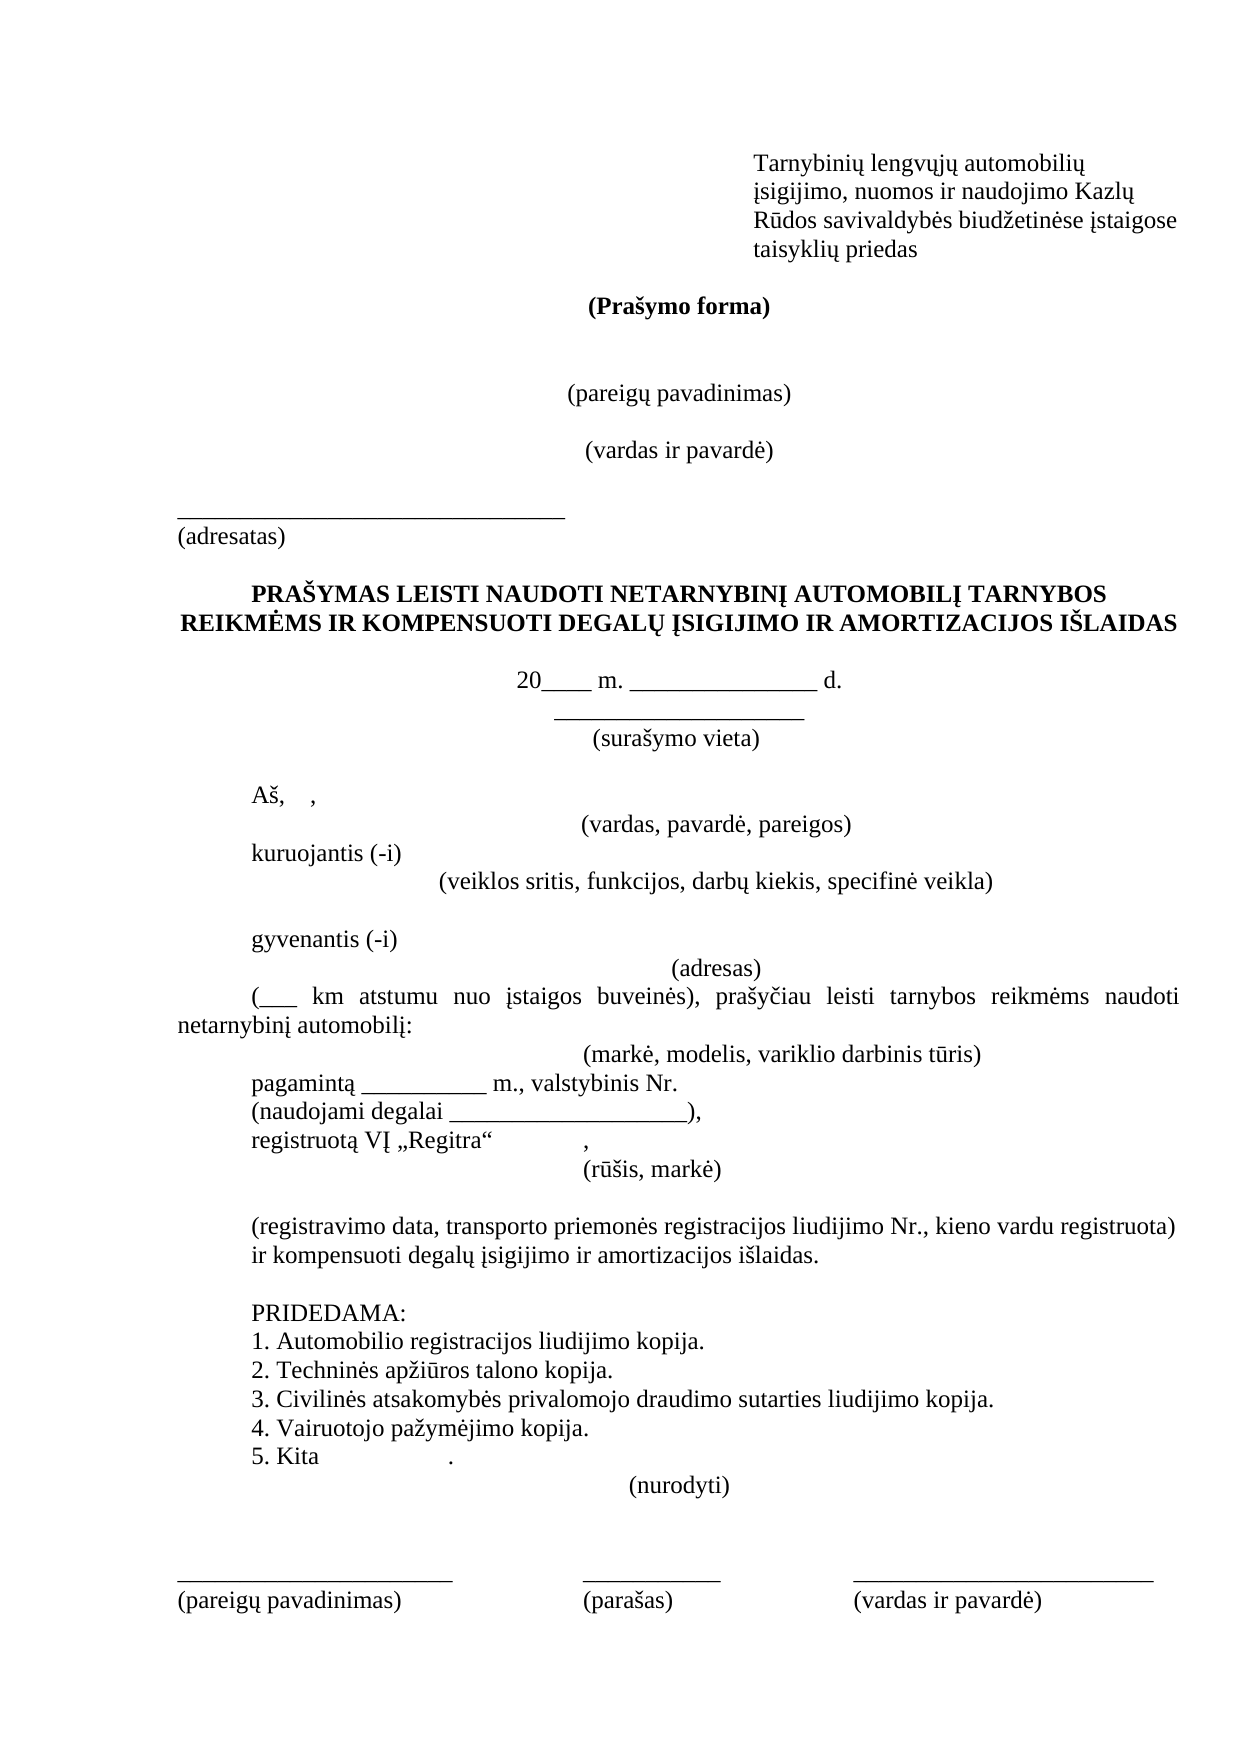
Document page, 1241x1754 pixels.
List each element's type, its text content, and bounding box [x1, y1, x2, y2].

text 20____ m. _______________ d. [177, 665, 1181, 694]
text taisyklių priedas [753, 234, 1181, 263]
text (pareigų pavadinimas) [177, 378, 1181, 406]
text (pareigų pavadinimas) (parašas) (vardas ir pavardė) [177, 1585, 1181, 1614]
text ______________________ ___________ ________________________ [177, 1556, 1181, 1585]
text PRAŠYMAS Leisti naudoti NETARNYBINį AUTOMOBILį TARNYBOS REIKMĖMS ir KOMPENSuoti DEGALŲ įsigijimo IR AMORTIZACIJos IŠLAIDaS [177, 579, 1181, 636]
text registruotą VĮ „Regitra“ , [177, 1125, 1181, 1154]
text _______________________________ [177, 493, 1181, 521]
text (vardas, pavardė, pareigos) [177, 809, 1181, 838]
text Aš, , [177, 780, 1181, 809]
text (Prašymo forma) [177, 291, 1181, 320]
text (registravimo data, transporto priemonės registracijos liudijimo Nr., kieno vardu registruota) [177, 1211, 1181, 1240]
text kuruojantis (-i) [177, 838, 1181, 866]
text gyvenantis (-i) [177, 924, 1181, 953]
text ir kompensuoti degalų įsigijimo ir amortizacijos išlaidas. [177, 1240, 1181, 1269]
text (nurodyti) [177, 1470, 1181, 1499]
text (adresatas) [177, 521, 1181, 550]
text (vardas ir pavardė) [177, 435, 1181, 464]
text 1. Automobilio registracijos liudijimo kopija. [177, 1326, 1181, 1355]
text (surašymo vieta) [177, 723, 1181, 751]
text Tarnybinių lengvųjų automobilių [753, 148, 1181, 176]
text 2. Techninės apžiūros talono kopija. [177, 1355, 1181, 1384]
text (naudojami degalai ___________________), [177, 1096, 1181, 1125]
text 5. Kita . [177, 1441, 1181, 1470]
text (veiklos sritis, funkcijos, darbų kiekis, specifinė veikla) [177, 866, 1181, 895]
text PRIDEDAMA: [177, 1298, 1181, 1326]
text Rūdos savivaldybės biudžetinėse įstaigose [753, 205, 1181, 234]
text (adresas) [177, 953, 1181, 981]
text įsigijimo, nuomos ir naudojimo Kazlų [753, 176, 1181, 205]
text (___ km atstumu nuo įstaigos buveinės), prašyčiau leisti tarnybos reikmėms naudoti netarnybinį automobilį: [177, 981, 1181, 1039]
text 3. Civilinės atsakomybės privalomojo draudimo sutarties liudijimo kopija. [177, 1384, 1181, 1413]
text (rūšis, markė) [448, 1154, 1181, 1183]
text pagamintą __________ m., valstybinis Nr. [177, 1068, 1181, 1096]
text (markė, modelis, variklio darbinis tūris) [448, 1039, 1181, 1068]
text ____________________ [177, 694, 1181, 723]
text 4. Vairuotojo pažymėjimo kopija. [177, 1413, 1181, 1441]
